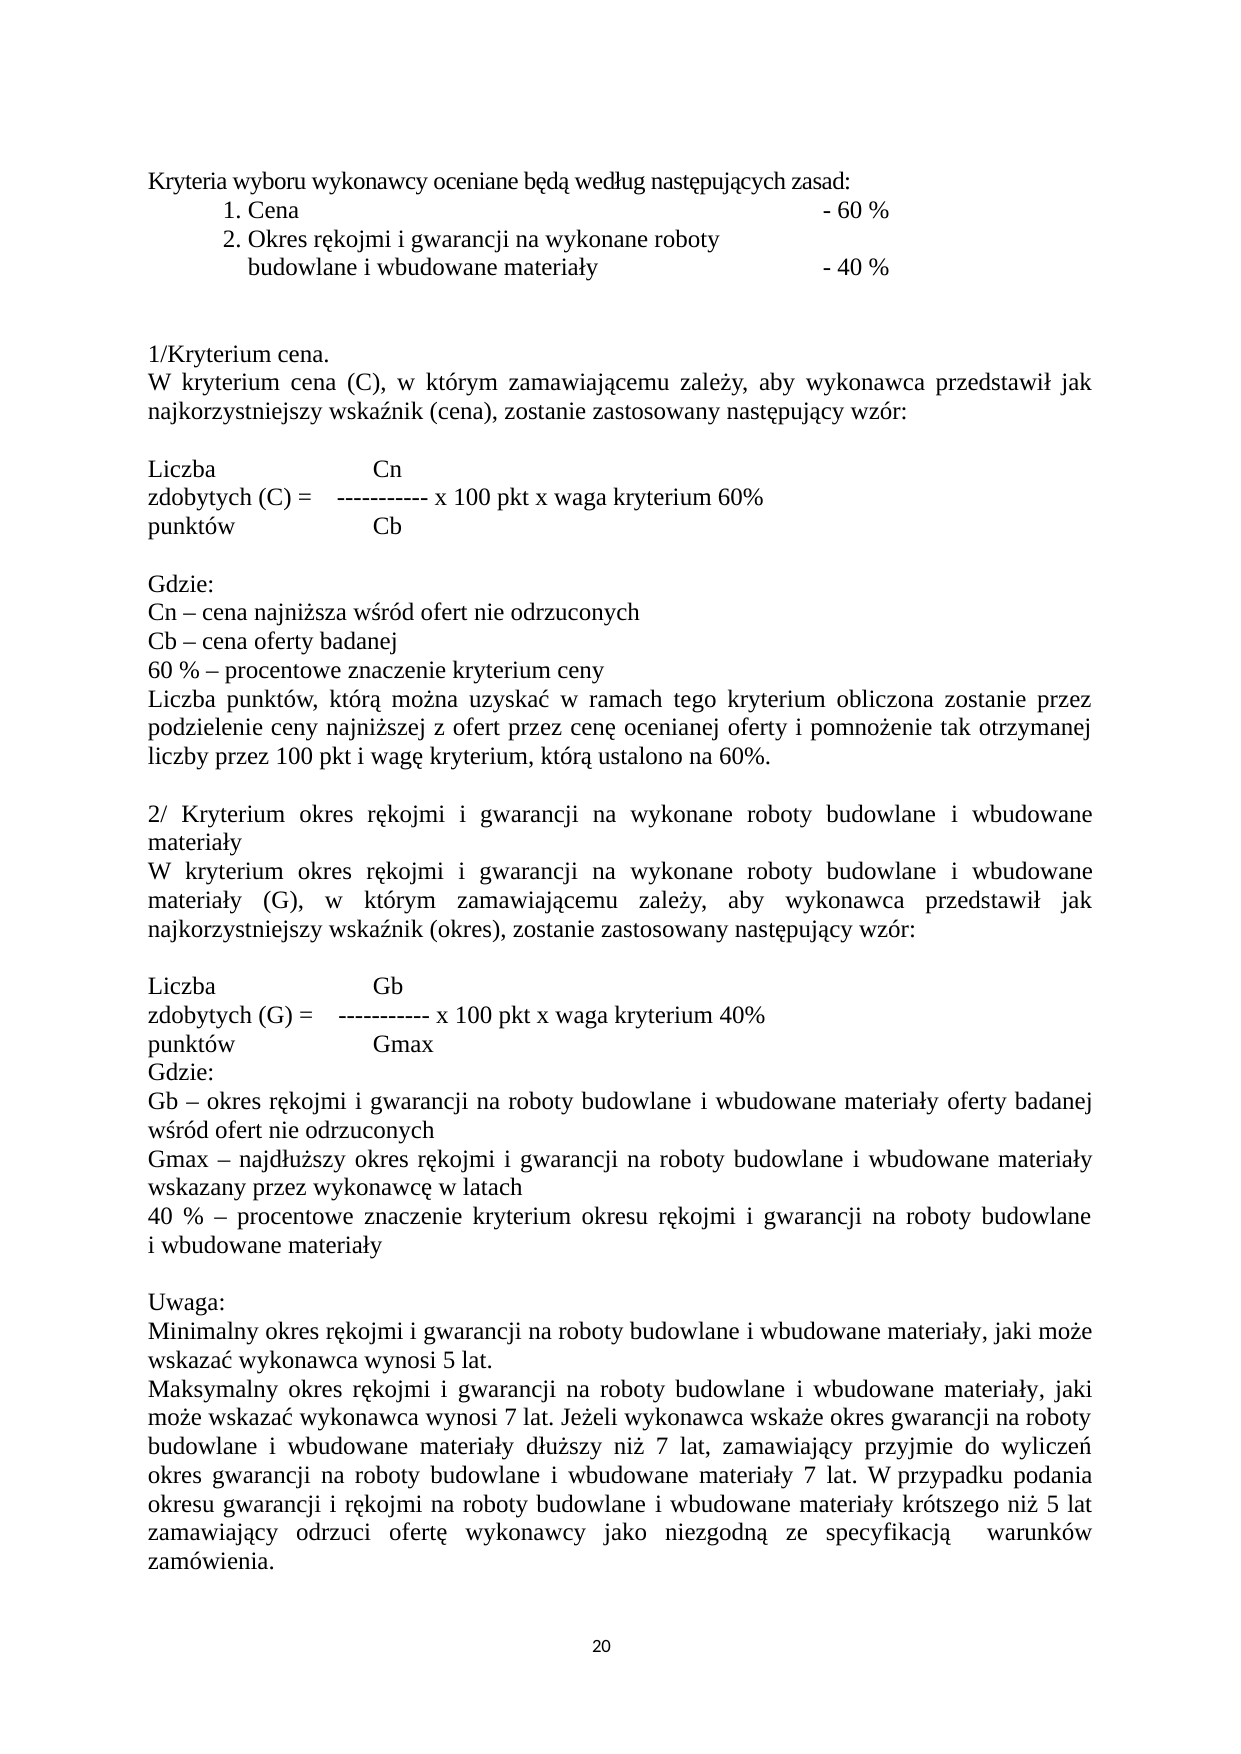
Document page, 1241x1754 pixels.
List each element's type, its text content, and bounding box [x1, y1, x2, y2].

text Uwaga: [148, 1287, 1093, 1316]
text Minimalny okres rękojmi i gwarancji na roboty budowlane i wbudowane materiały, jaki może wskazać wykonawca wynosi 5 lat. [148, 1316, 1093, 1374]
text punktów Gmax [148, 1029, 1093, 1057]
text Liczba Gb [148, 971, 1093, 1000]
text W kryterium okres rękojmi i gwarancji na wykonane roboty budowlane i wbudowane materiały (G), w którym zamawiającemu zależy, aby wykonawca przedstawił jak najkorzystniejszy wskaźnik (okres), zostanie zastosowany następujący wzór: [148, 856, 1093, 942]
text budowlane i wbudowane materiały - 40 % [223, 252, 1093, 281]
text 1. Cena - 60 % [223, 195, 1093, 224]
text 40 % – procentowe znaczenie kryterium okresu rękojmi i gwarancji na roboty budowlane i wbudowane materiały [148, 1201, 1093, 1259]
text Liczba punktów, którą można uzyskać w ramach tego kryterium obliczona zostanie przez podzielenie ceny najniższej z ofert przez cenę ocenianej oferty i pomnożenie tak otrzymanej liczby przez 100 pkt i wagę kryterium, którą ustalono na 60%. [148, 684, 1093, 770]
text Cb – cena oferty badanej [148, 626, 1093, 655]
text zdobytych (C) = ----------- x 100 pkt x waga kryterium 60% [148, 482, 1093, 511]
text W kryterium cena (C), w którym zamawiającemu zależy, aby wykonawca przedstawił jak najkorzystniejszy wskaźnik (cena), zostanie zastosowany następujący wzór: [148, 367, 1093, 425]
text zdobytych (G) = ----------- x 100 pkt x waga kryterium 40% [148, 1000, 1093, 1029]
text Maksymalny okres rękojmi i gwarancji na roboty budowlane i wbudowane materiały, jaki może wskazać wykonawca wynosi 7 lat. Jeżeli wykonawca wskaże okres gwarancji na roboty budowlane i wbudowane materiały dłuższy niż 7 lat, zamawiający przyjmie do wyliczeń okres gwarancji na roboty budowlane i wbudowane materiały 7 lat. W przypadku podania okresu gwarancji i rękojmi na roboty budowlane i wbudowane materiały krótszego niż 5 lat zamawiający odrzuci ofertę wykonawcy jako niezgodną ze specyfikacją warunków zamówienia. [148, 1374, 1093, 1575]
text 2. Okres rękojmi i gwarancji na wykonane roboty [223, 224, 1093, 252]
text Liczba Cn [148, 454, 1093, 482]
text Kryteria wyboru wykonawcy oceniane będą według następujących zasad: [148, 166, 1093, 195]
text Gmax – najdłuższy okres rękojmi i gwarancji na roboty budowlane i wbudowane materiały wskazany przez wykonawcę w latach [148, 1144, 1093, 1201]
text Cn – cena najniższa wśród ofert nie odrzuconych [148, 597, 1093, 626]
text 60 % – procentowe znaczenie kryterium ceny [148, 655, 1093, 684]
text 1/Kryterium cena. [148, 339, 1093, 367]
text 2/ Kryterium okres rękojmi i gwarancji na wykonane roboty budowlane i wbudowane materiały [148, 799, 1093, 856]
text Gb – okres rękojmi i gwarancji na roboty budowlane i wbudowane materiały oferty badanej wśród ofert nie odrzuconych [148, 1086, 1093, 1144]
text Gdzie: [148, 569, 1093, 597]
text punktów Cb [148, 511, 1093, 540]
text Gdzie: [148, 1057, 1093, 1086]
